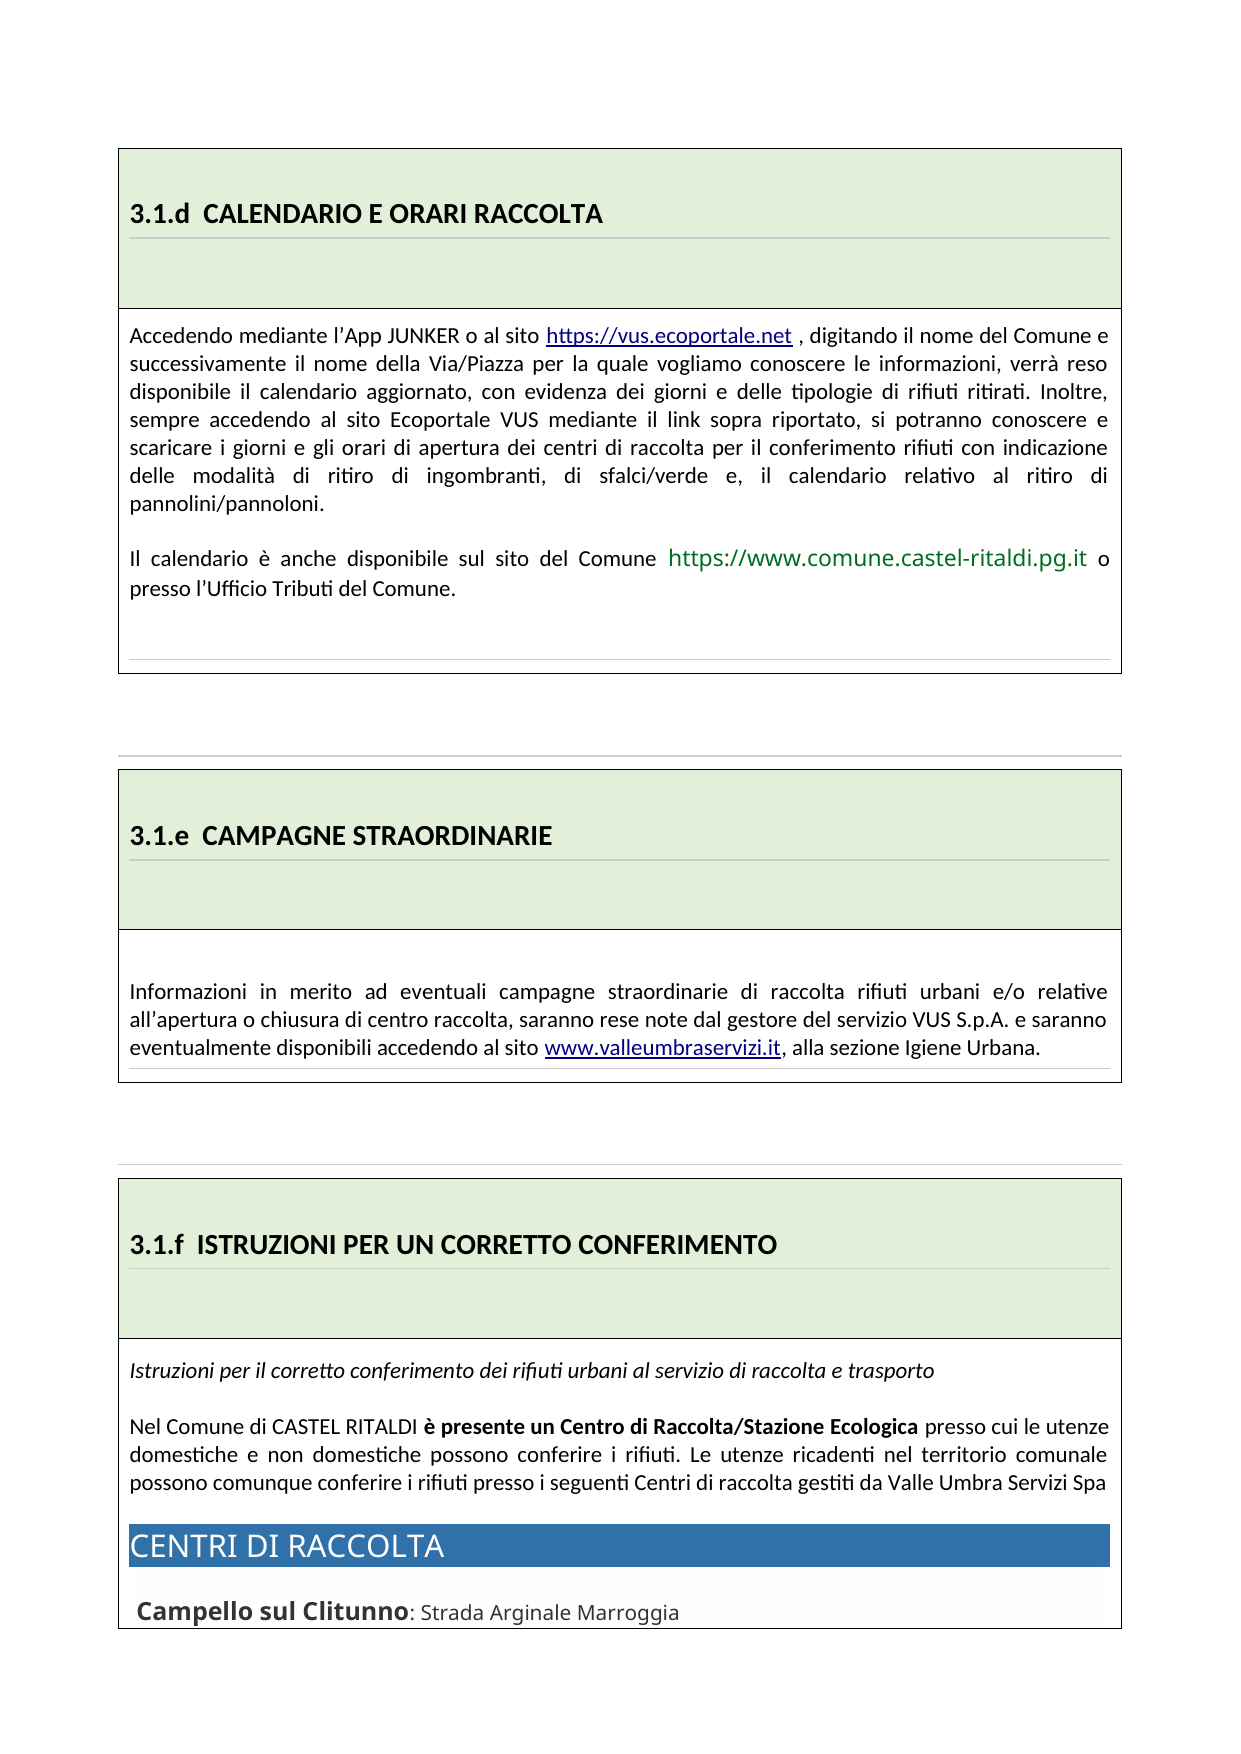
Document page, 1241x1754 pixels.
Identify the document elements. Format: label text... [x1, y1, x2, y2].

table_header 3.1.e CAMPAGNE STRAORDINARIE [119, 770, 1121, 929]
table_cell Accedendo mediante l’App JUNKER o al sito https://vus.ecoportale.net , digitando il nome del Comune e successivamente il nome della Via/Piazza per la quale vogliamo conoscere le informazioni, verrà reso disponibile il calendario aggiornato, con evidenza dei giorni e delle tipologie di rifiuti ritirati. Inoltre, sempre accedendo al sito Ecoportale VUS mediante il link sopra riportato, si potranno conoscere e scaricare i giorni e gli orari di apertura dei centri di raccolta per il conferimento rifiuti con indicazione delle modalità di ritiro di ingombranti, di sfalci/verde e, il calendario relativo al ritiro di pannolini/pannoloni. Il calendario è anche disponibile sul sito del Comune https://www.comune.castel-ritaldi.pg.it o presso l’Ufficio Tributi del Comune. [119, 309, 1121, 673]
table_cell Informazioni in merito ad eventuali campagne straordinarie di raccolta rifiuti urbani e/o relative all’apertura o chiusura di centro raccolta, saranno rese note dal gestore del servizio VUS S.p.A. e saranno eventualmente disponibili accedendo al sito www.valleumbraservizi.it, alla sezione Igiene Urbana. [119, 930, 1121, 1082]
table_cell 3.1.d CALENDARIO E ORARI RACCOLTA [119, 149, 1121, 308]
table_header 3.1.f ISTRUZIONI PER UN CORRETTO CONFERIMENTO [119, 1179, 1121, 1338]
